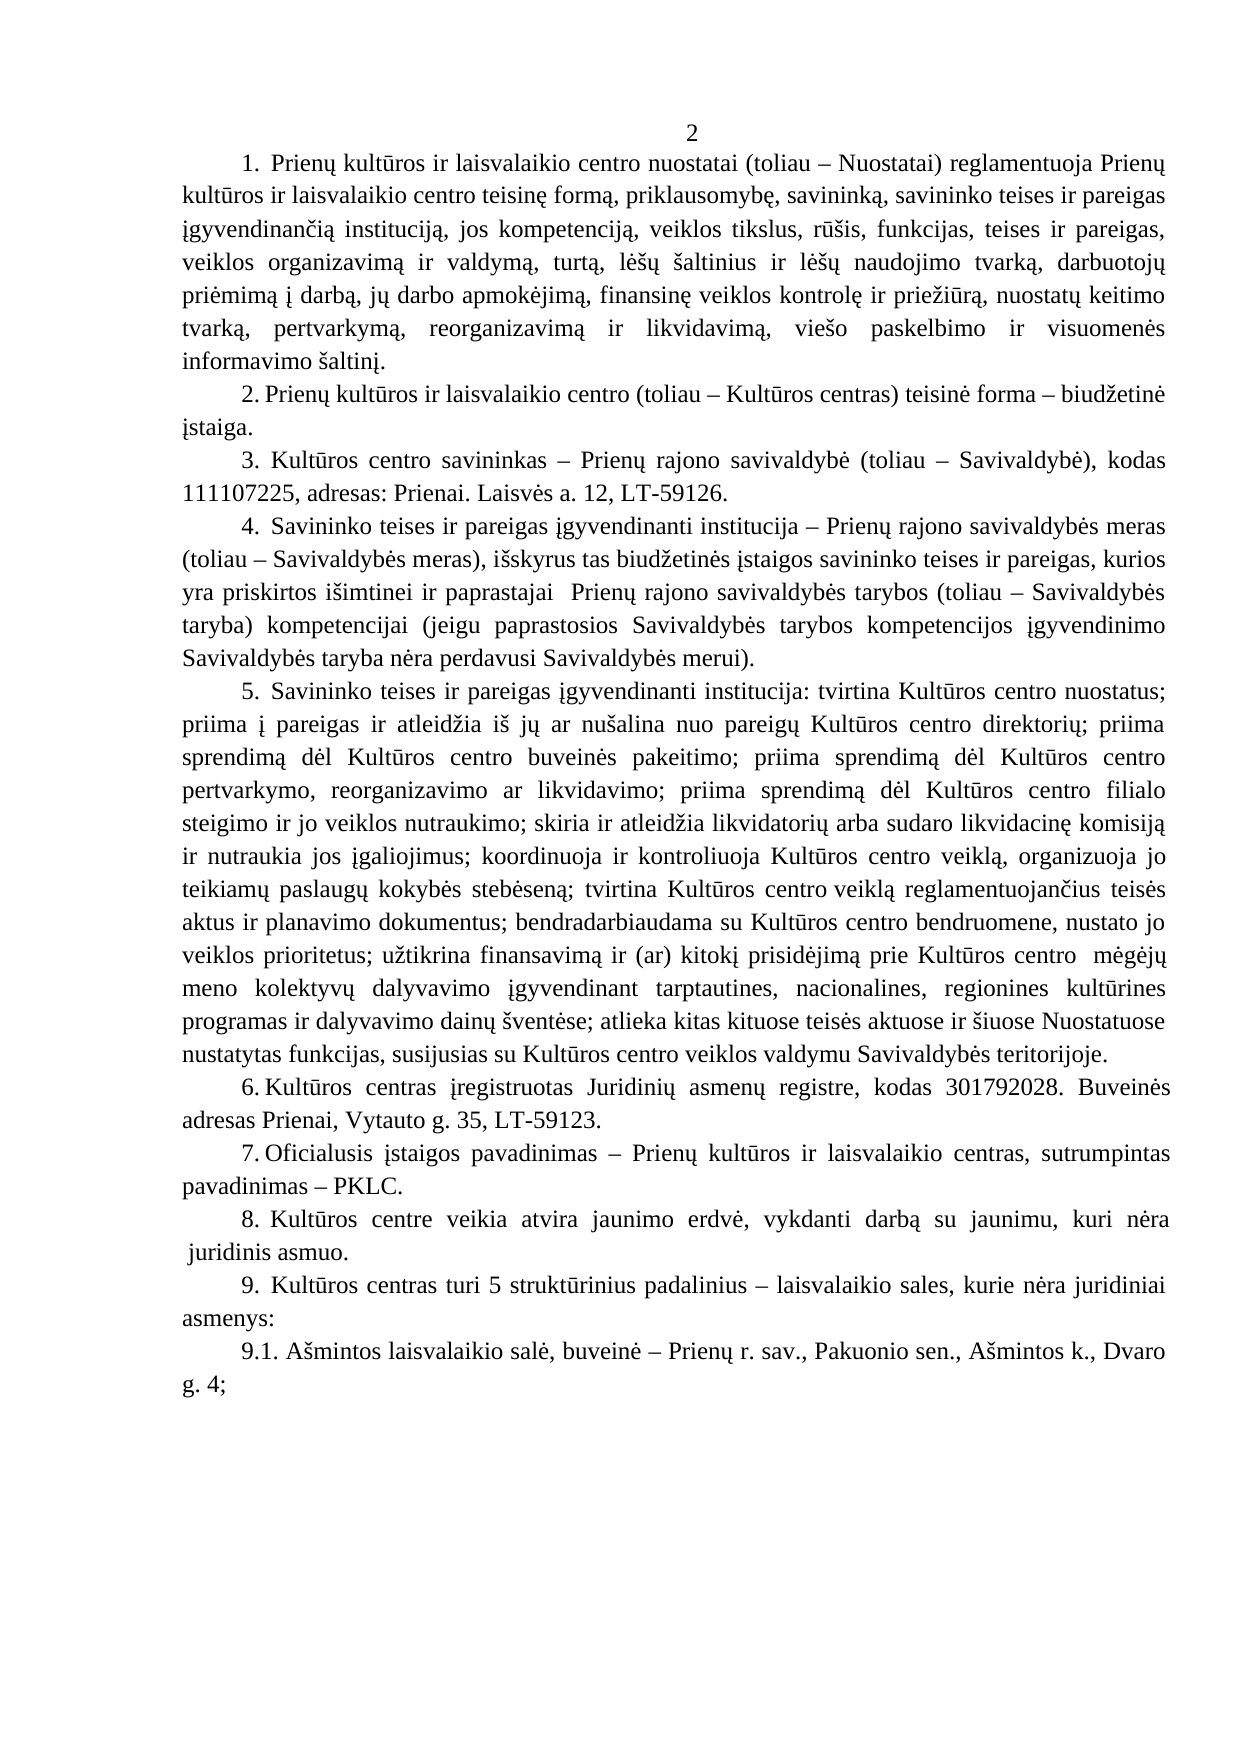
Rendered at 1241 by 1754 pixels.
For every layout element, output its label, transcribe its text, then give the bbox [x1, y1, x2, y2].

text 6. Kultūros centras įregistruotas Juridinių asmenų registre, kodas 301792028. Buveinės adresas Prienai, Vytauto g. 35, LT-59123. [182, 1072, 1171, 1134]
text 1. Prienų kultūros ir laisvalaikio centro nuostatai (toliau – Nuostatai) reglamentuoja Prienų kultūros ir laisvalaikio centro teisinę formą, priklausomybę, savininką, savininko teises ir pareigas įgyvendinančią instituciją, jos kompetenciją, veiklos tikslus, rūšis, funkcijas, teises ir pareigas, veiklos organizavimą ir valdymą, turtą, lėšų šaltinius ir lėšų naudojimo tvarką, darbuotojų priėmimą į darbą, jų darbo apmokėjimą, finansinę veiklos kontrolę ir priežiūrą, nuostatų keitimo tvarką, pertvarkymą, reorganizavimą ir likvidavimą, viešo paskelbimo ir visuomenės informavimo šaltinį. [182, 148, 1167, 374]
text 9.1. Ašmintos laisvalaikio salė, buveinė – Prienų r. sav., Pakuonio sen., Ašmintos k., Dvaro g. 4; [182, 1336, 1167, 1398]
text 8. Kultūros centre veikia atvira jaunimo erdvė, vykdanti darbą su jaunimu, kuri nėra juridinis asmuo. [188, 1204, 1171, 1266]
text 4. Savininko teises ir pareigas įgyvendinanti institucija – Prienų rajono savivaldybės meras (toliau – Savivaldybės meras), išskyrus tas biudžetinės įstaigos savininko teises ir pareigas, kurios yra priskirtos išimtinei ir paprastajai Prienų rajono savivaldybės tarybos (toliau – Savivaldybės taryba) kompetencijai (jeigu paprastosios Savivaldybės tarybos kompetencijos įgyvendinimo Savivaldybės taryba nėra perdavusi Savivaldybės merui). [182, 511, 1167, 672]
text 5. Savininko teises ir pareigas įgyvendinanti institucija: tvirtina Kultūros centro nuostatus; priima į pareigas ir atleidžia iš jų ar nušalina nuo pareigų Kultūros centro direktorių; priima sprendimą dėl Kultūros centro buveinės pakeitimo; priima sprendimą dėl Kultūros centro pertvarkymo, reorganizavimo ar likvidavimo; priima sprendimą dėl Kultūros centro filialo steigimo ir jo veiklos nutraukimo; skiria ir atleidžia likvidatorių arba sudaro likvidacinę komisiją ir nutraukia jos įgaliojimus; koordinuoja ir kontroliuoja Kultūros centro veiklą, organizuoja jo teikiamų paslaugų kokybės stebėseną; tvirtina Kultūros centro veiklą reglamentuojančius teisės aktus ir planavimo dokumentus; bendradarbiaudama su Kultūros centro bendruomene, nustato jo veiklos prioritetus; užtikrina finansavimą ir (ar) kitokį prisidėjimą prie Kultūros centro mėgėjų meno kolektyvų dalyvavimo įgyvendinant tarptautines, nacionalines, regionines kultūrines programas ir dalyvavimo dainų šventėse; atlieka kitas kituose teisės aktuose ir šiuose Nuostatuose nustatytas funkcijas, susijusias su Kultūros centro veiklos valdymu Savivaldybės teritorijoje. [182, 676, 1167, 1068]
text 3. Kultūros centro savininkas – Prienų rajono savivaldybė (toliau – Savivaldybė), kodas 111107225, adresas: Prienai. Laisvės a. 12, LT-59126. [182, 445, 1167, 507]
text 2. Prienų kultūros ir laisvalaikio centro (toliau – Kultūros centras) teisinė forma – biudžetinė įstaiga. [182, 379, 1167, 441]
text 9. Kultūros centras turi 5 struktūrinius padalinius – laisvalaikio sales, kurie nėra juridiniai asmenys: [182, 1270, 1167, 1332]
text 7. Oficialusis įstaigos pavadinimas – Prienų kultūros ir laisvalaikio centras, sutrumpintas pavadinimas – PKLC. [182, 1138, 1171, 1200]
